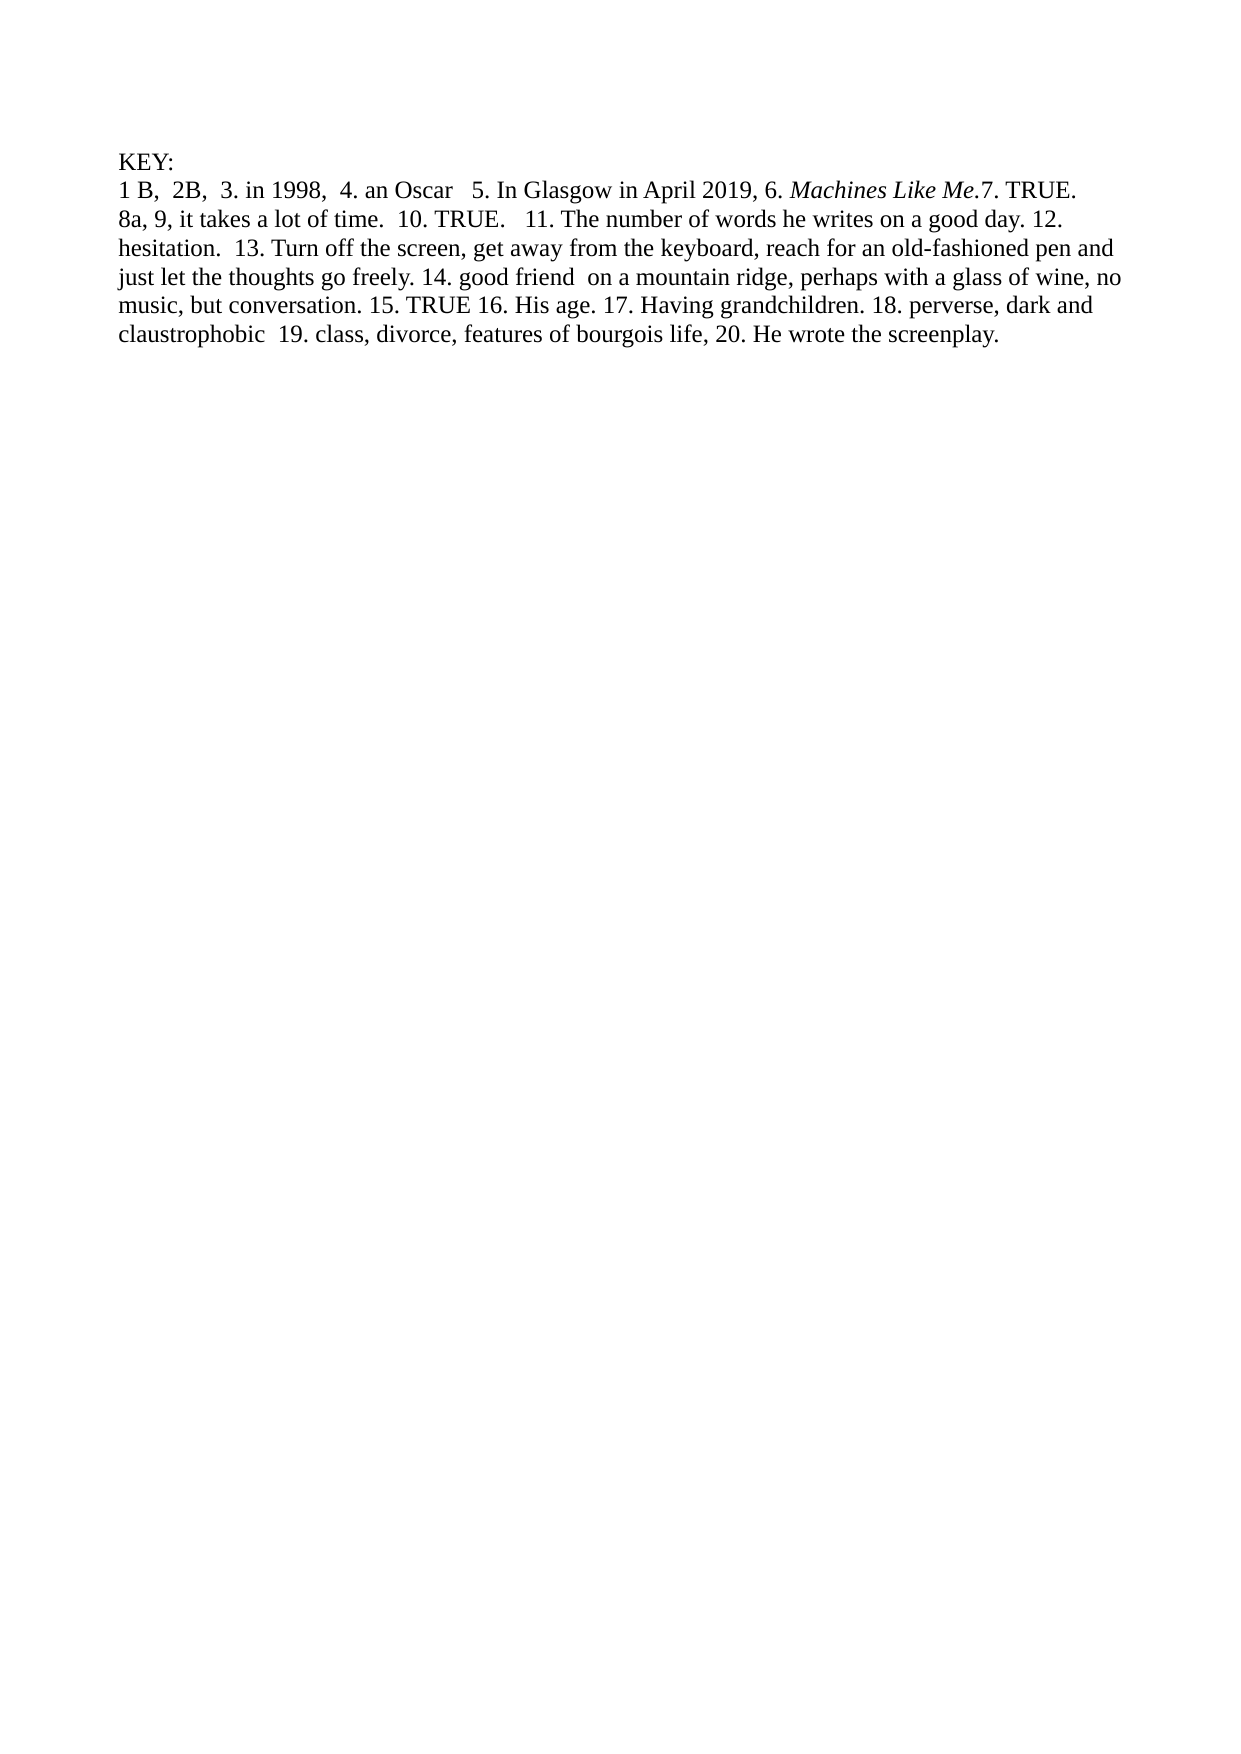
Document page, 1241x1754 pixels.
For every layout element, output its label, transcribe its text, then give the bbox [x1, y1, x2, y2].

text KEY: [118, 147, 1122, 176]
text 1 B, 2B, 3. in 1998, 4. an Oscar 5. In Glasgow in April 2019, 6. Machines Like Me.7. TRUE. [118, 176, 1122, 204]
text 8a, 9, it takes a lot of time. 10. TRUE. 11. The number of words he writes on a good day. 12. hesitation. 13. Turn off the screen, get away from the keyboard, reach for an old-fashioned pen and just let the thoughts go freely. 14. good friend on a mountain ridge, perhaps with a glass of wine, no music, but conversation. 15. TRUE 16. His age. 17. Having grandchildren. 18. perverse, dark and claustrophobic 19. class, divorce, features of bourgois life, 20. He wrote the screenplay. [118, 204, 1122, 348]
